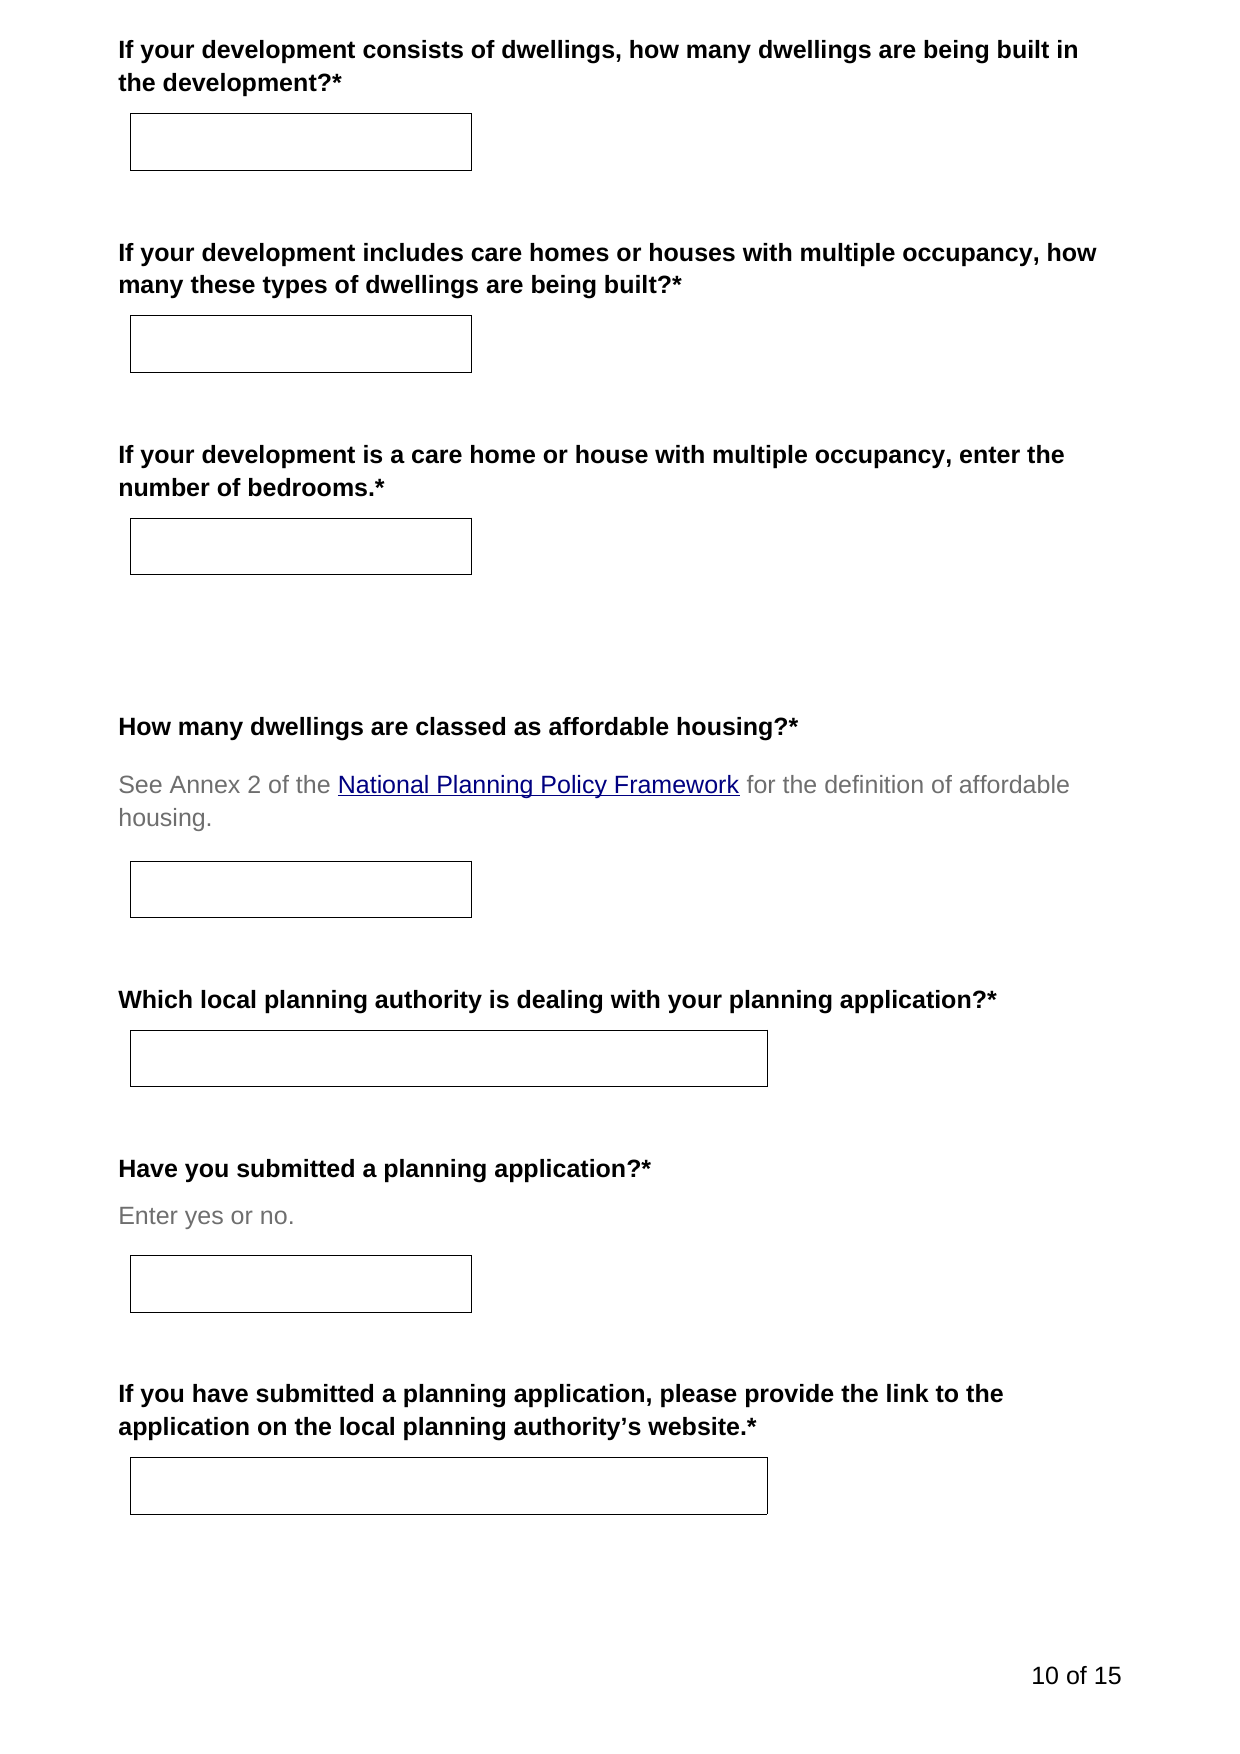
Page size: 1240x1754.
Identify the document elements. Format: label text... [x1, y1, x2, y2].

subtitle If your development consists of dwellings, how many dwellings are being built in the development?* [118, 35, 1121, 97]
subtitle If you have submitted a planning application, please provide the link to the application on the local planning authority’s website.* [118, 1379, 1121, 1441]
text See Annex 2 of the National Planning Policy Framework for the definition of affordable housing. [118, 770, 1121, 832]
subtitle If your development is a care home or house with multiple occupancy, enter the number of bedrooms.* [118, 439, 1121, 501]
subtitle How many dwellings are classed as affordable housing?* [118, 712, 1121, 741]
subtitle Which local planning authority is dealing with your planning application?* [118, 985, 1121, 1013]
text Enter yes or no. [118, 1199, 1121, 1231]
subtitle If your development includes care homes or houses with multiple occupancy, how many these types of dwellings are being built?* [118, 237, 1121, 299]
subtitle Have you submitted a planning application?* [118, 1154, 1121, 1183]
